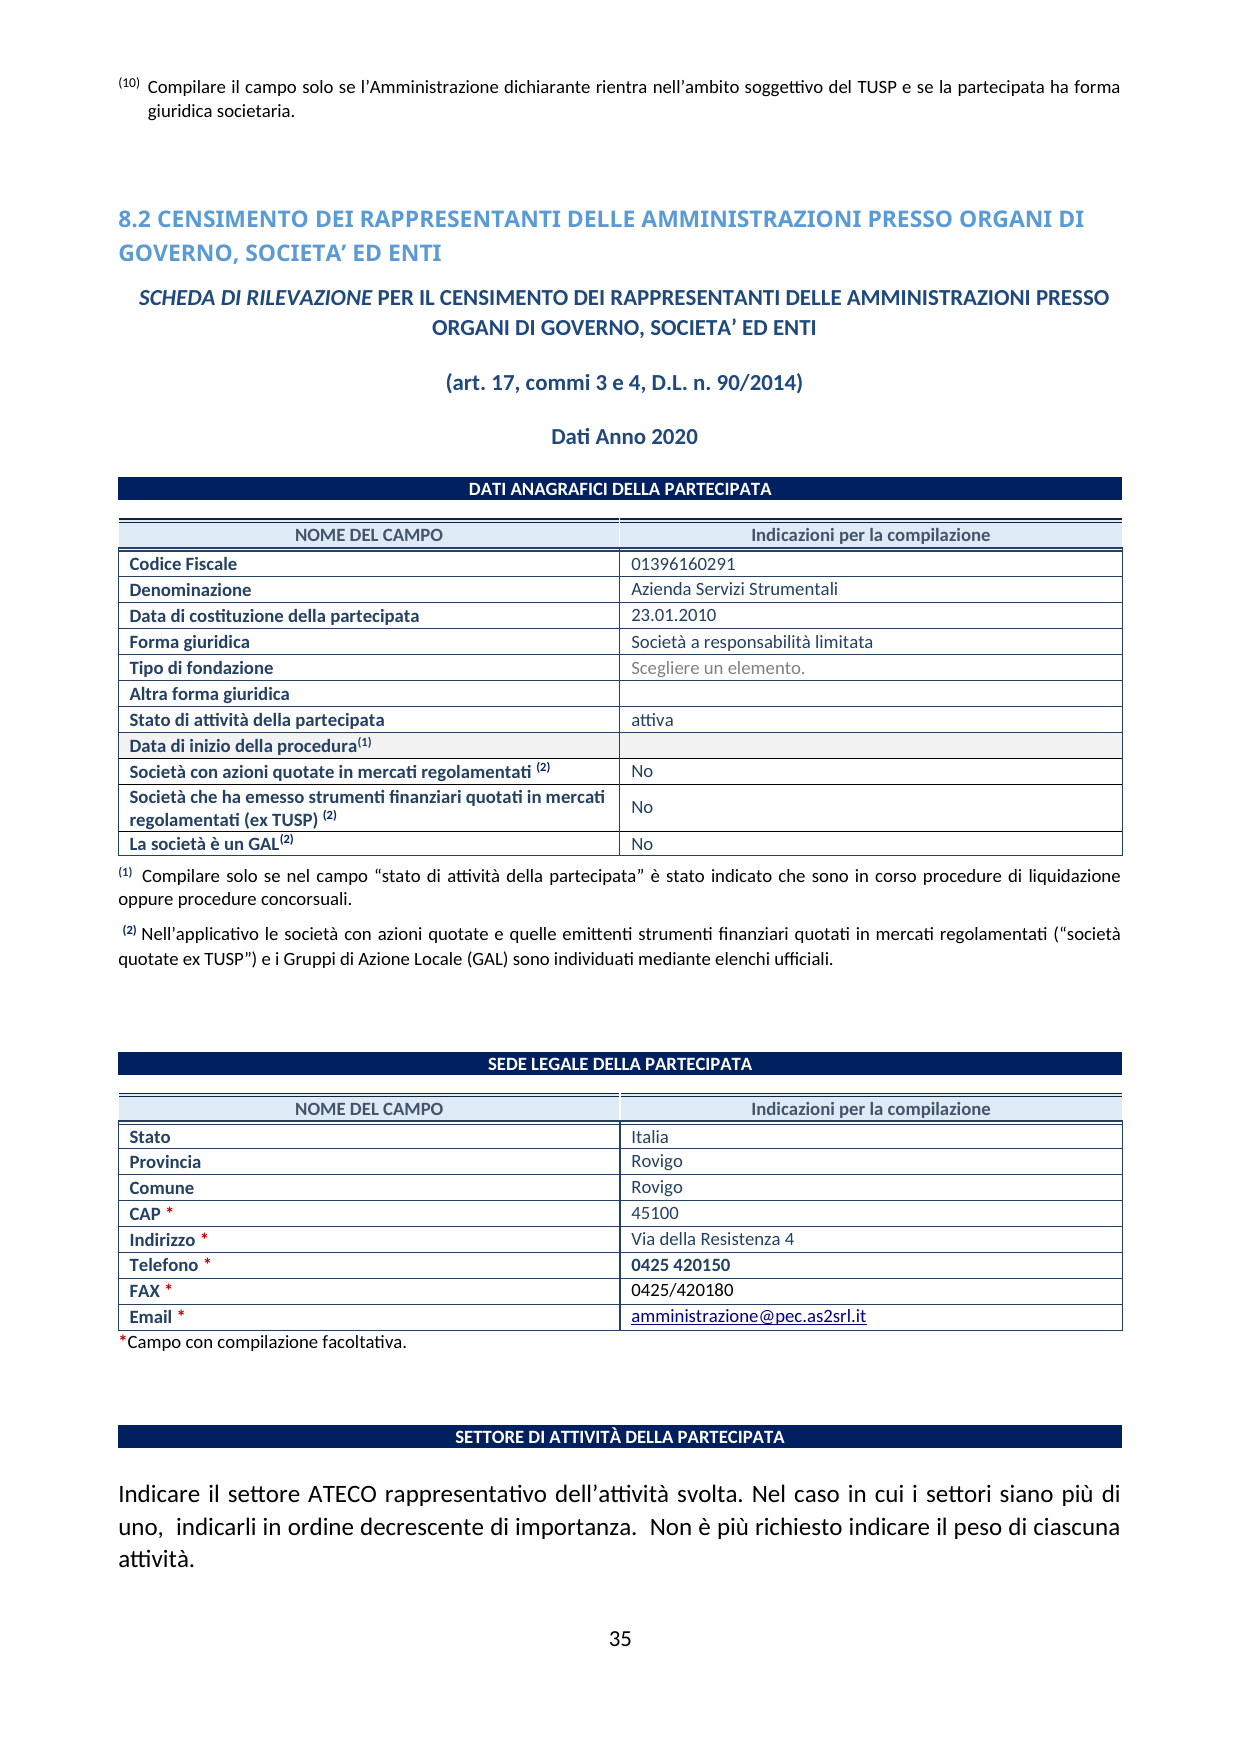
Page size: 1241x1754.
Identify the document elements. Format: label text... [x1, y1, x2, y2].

table_cell 0425/420180 [621, 1279, 1122, 1303]
list Compilare il campo solo se l’Amministrazione dichiarante rientra nell’ambito soggettivo del TUSP e se la partecipata ha forma giuridica societaria. [118, 74, 1122, 122]
table_cell 23.01.2010 [620, 603, 1122, 628]
table_cell Via della Resistenza 4 [621, 1227, 1122, 1252]
table_cell CAP * [119, 1201, 619, 1226]
table_cell No [620, 785, 1122, 831]
table_cell 01396160291 [620, 552, 1122, 576]
table_cell Comune [119, 1175, 619, 1200]
text (2) Nell’applicativo le società con azioni quotate e quelle emittenti strumenti finanziari quotati in mercati regolamentati (“società quotate ex TUSP”) e i Gruppi di Azione Locale (GAL) sono individuati mediante elenchi ufficiali. [118, 922, 1122, 970]
table_cell attiva [620, 707, 1122, 732]
text *Campo con compilazione facoltativa. [118, 1331, 1122, 1353]
text SETTORE DI ATTIVITÀ DELLA PARTECIPATA [118, 1425, 1122, 1448]
table_cell Codice Fiscale [119, 552, 619, 576]
text SCHEDA DI RILEVAZIONE PER IL CENSIMENTO DEI RAPPRESENTANTI DELLE AMMINISTRAZIONI PRESSO ORGANI DI GOVERNO, SOCIETA’ ED ENTI [118, 283, 1131, 341]
table_cell Indirizzo * [119, 1227, 619, 1252]
table_header NOME DEL CAMPO [119, 1097, 619, 1120]
table_cell Telefono * [119, 1253, 619, 1278]
table_cell Denominazione [119, 577, 619, 602]
table_cell amministrazione@pec.as2srl.it [621, 1305, 1122, 1329]
table_cell [620, 733, 1122, 758]
table_cell Rovigo [621, 1175, 1122, 1200]
subtitle 8.2 CENSIMENTO DEI RAPPRESENTANTI DELLE AMMINISTRAZIONI PRESSO ORGANI DI GOVERNO, SOCIETA’ ED ENTI [118, 203, 1122, 268]
table_cell FAX * [119, 1279, 619, 1303]
text DATI ANAGRAFICI DELLA PARTECIPATA [118, 477, 1122, 500]
text (1) Compilare solo se nel campo “stato di attività della partecipata” è stato indicato che sono in corso procedure di liquidazione oppure procedure concorsuali. [118, 864, 1122, 910]
table_cell La società è un GAL(2) [119, 832, 619, 854]
table_cell Rovigo [621, 1149, 1122, 1174]
table_cell Email * [119, 1305, 619, 1329]
table_cell Società a responsabilità limitata [620, 629, 1122, 654]
table_cell No [620, 759, 1122, 784]
table_header NOME DEL CAMPO [119, 523, 619, 547]
table_header Indicazioni per la compilazione [620, 523, 1122, 547]
text Indicare il settore ATECO rappresentativo dell’attività svolta. Nel caso in cui i settori siano più di uno, indicarli in ordine decrescente di importanza. Non è più richiesto indicare il peso di ciascuna attività. [118, 1478, 1122, 1573]
table_cell Altra forma giuridica [119, 681, 619, 706]
table_cell Provincia [119, 1149, 619, 1174]
table_cell Italia [621, 1125, 1122, 1148]
table_cell No [620, 832, 1122, 854]
table_cell Data di costituzione della partecipata [119, 603, 619, 628]
table_cell Stato di attività della partecipata [119, 707, 619, 732]
table_cell Stato [119, 1125, 619, 1148]
table_cell Società che ha emesso strumenti finanziari quotati in mercati regolamentati (ex TUSP) (2) [119, 785, 619, 831]
table_cell Scegliere un elemento. [620, 655, 1122, 680]
table_cell [620, 681, 1122, 706]
table_cell Azienda Servizi Strumentali [620, 577, 1122, 602]
table_cell Tipo di fondazione [119, 655, 619, 680]
text (art. 17, commi 3 e 4, D.L. n. 90/2014) [118, 368, 1131, 396]
table_cell 45100 [621, 1201, 1122, 1226]
table_cell Società con azioni quotate in mercati regolamentati (2) [119, 759, 619, 784]
table_header Indicazioni per la compilazione [621, 1097, 1122, 1120]
table_cell Forma giuridica [119, 629, 619, 654]
text SEDE LEGALE DELLA PARTECIPATA [118, 1052, 1122, 1075]
text Dati Anno 2020 [118, 422, 1131, 451]
table_cell 0425 420150 [621, 1253, 1122, 1278]
table_cell Data di inizio della procedura(1) [119, 733, 619, 758]
